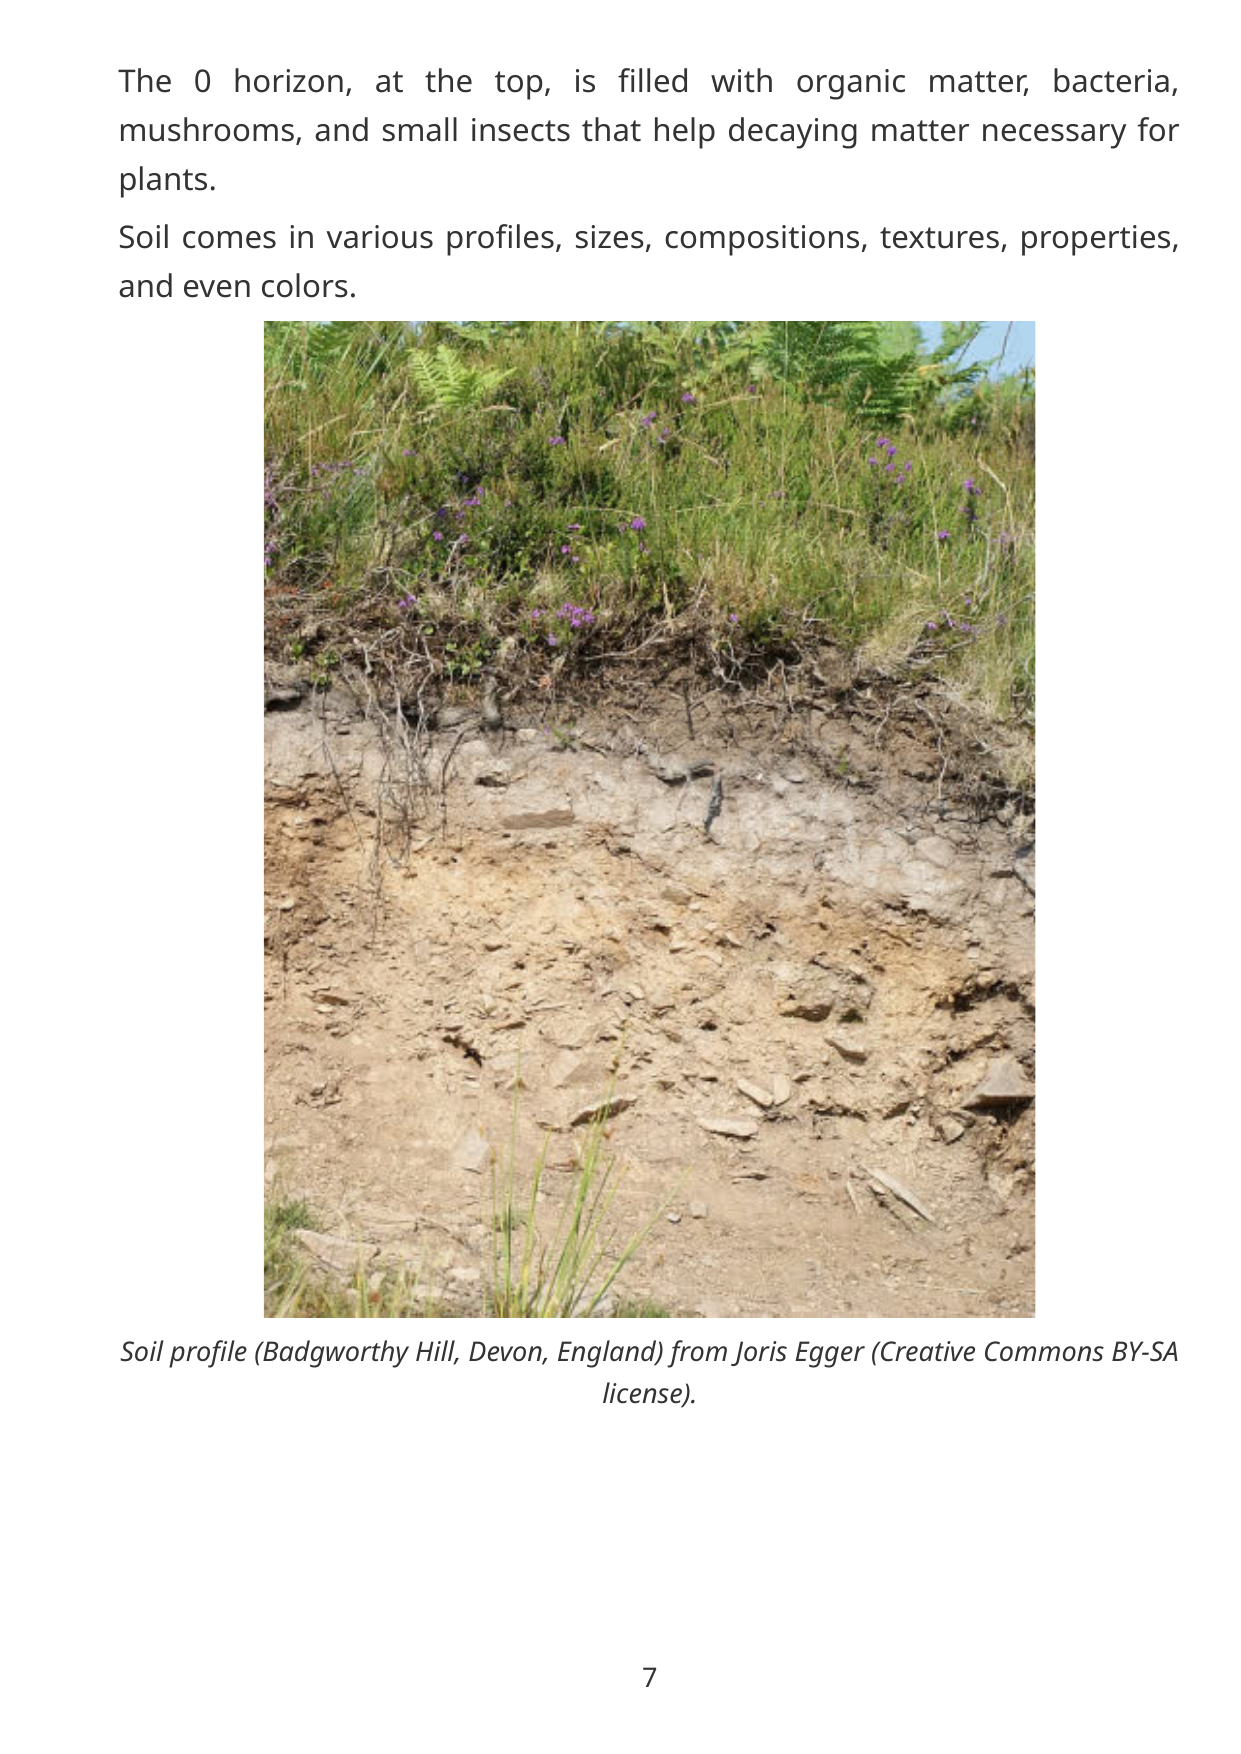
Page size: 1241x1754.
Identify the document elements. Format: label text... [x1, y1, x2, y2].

text Soil profile (Badgworthy Hill, Devon, England) from Joris Egger (Creative Commons BY-SA license). [118, 1333, 1181, 1412]
text Soil comes in various profiles, sizes, compositions, textures, properties, and even colors. [118, 215, 1181, 306]
picture [263, 321, 1036, 1318]
text The 0 horizon, at the top, is filled with organic matter, bacteria, mushrooms, and small insects that help decaying matter necessary for plants. [118, 59, 1181, 199]
